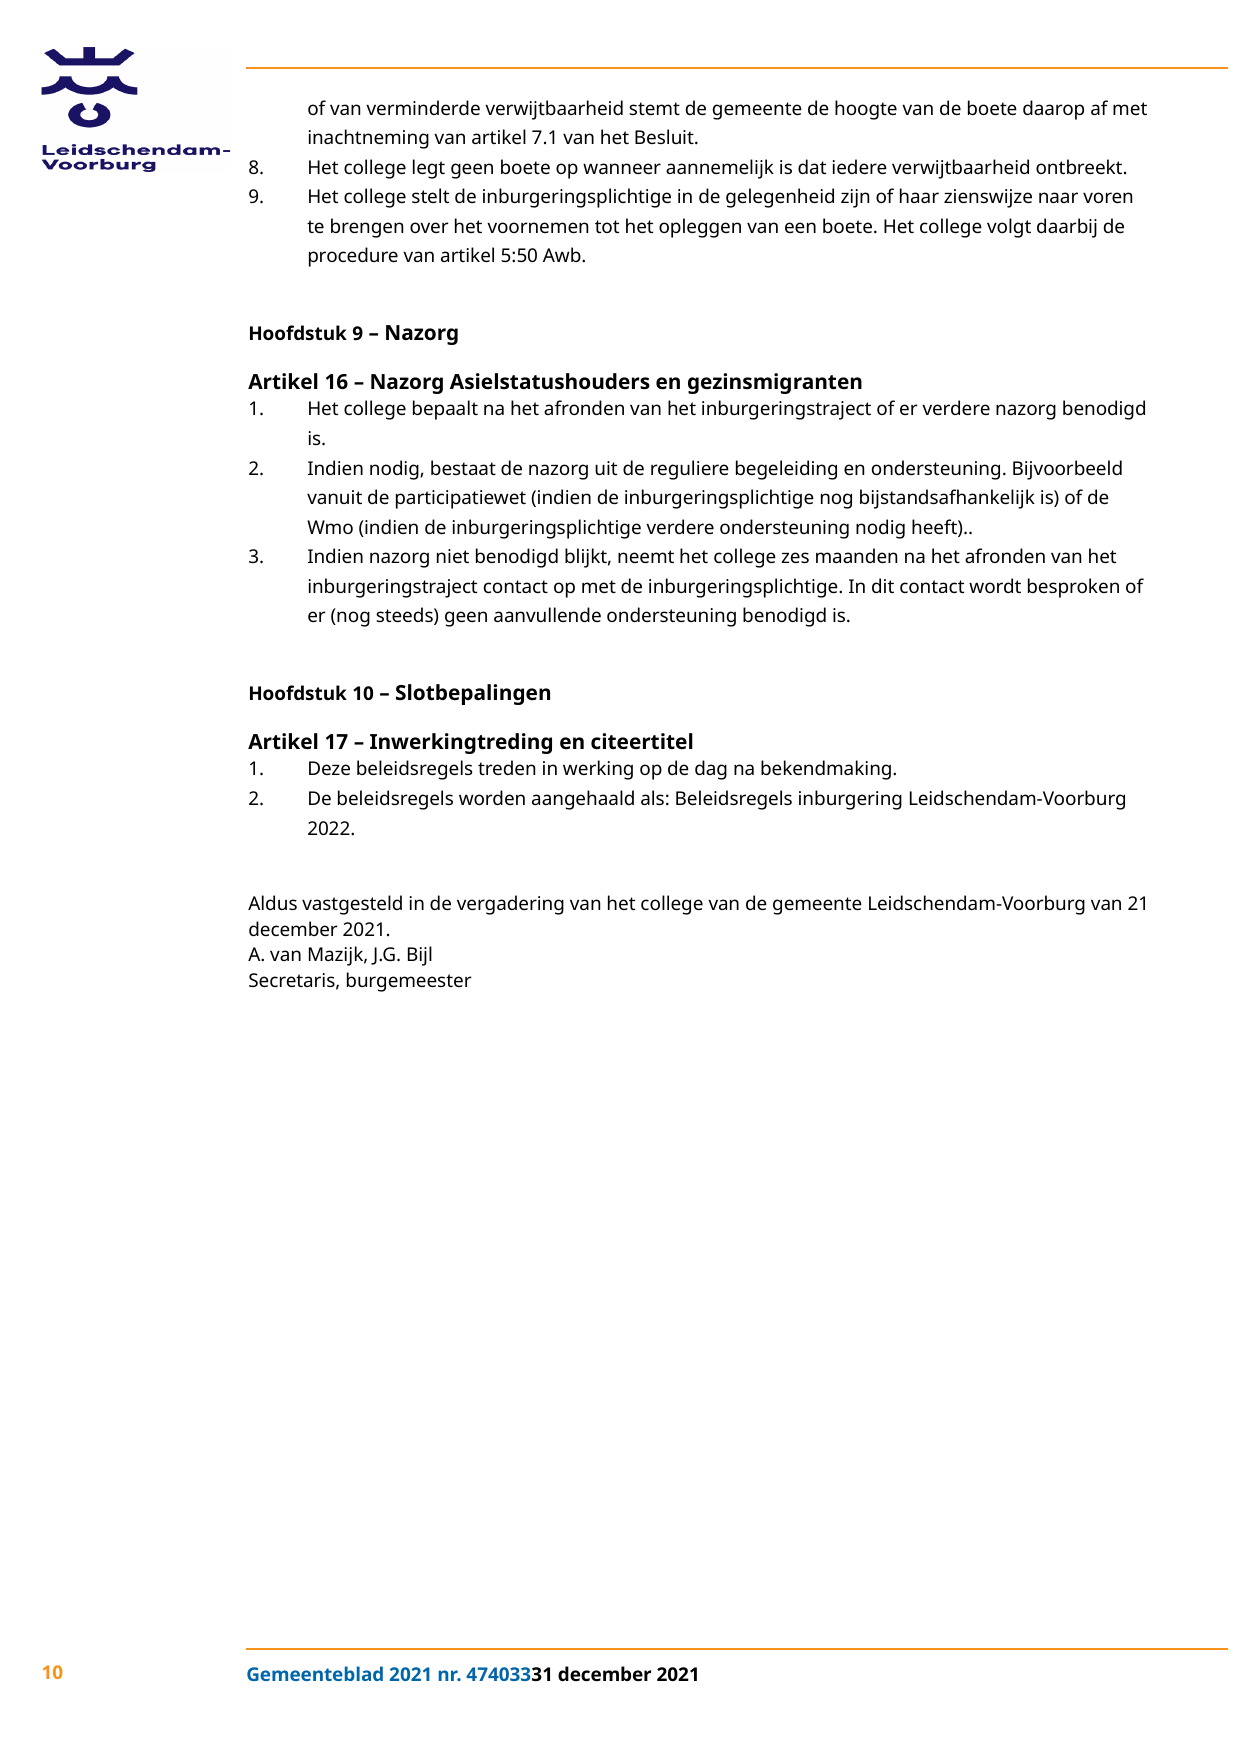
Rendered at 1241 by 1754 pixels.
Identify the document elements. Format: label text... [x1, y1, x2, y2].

picture [41, 47, 231, 172]
list Het college stelt de inburgeringsplichtige in de gelegenheid zijn of haar zienswijze naar voren te brengen over het voornemen tot het opleggen van een boete. Het college volgt daarbij de procedure van artikel 5:50 Awb. [248, 183, 1152, 268]
list Het college legt geen boete op wanneer aannemelijk is dat iedere verwijtbaarheid ontbreekt. [248, 154, 1152, 180]
text A. van Mazijk, J.G. Bijl [248, 941, 1152, 967]
list Indien nodig, bestaat de nazorg uit de reguliere begeleiding en ondersteuning. Bijvoorbeeld vanuit de participatiewet (indien de inburgeringsplichtige nog bijstandsafhankelijk is) of de Wmo (indien de inburgeringsplichtige verdere ondersteuning nodig heeft).. [248, 455, 1152, 540]
list Indien nazorg niet benodigd blijkt, neemt het college zes maanden na het afronden van het inburgeringstraject contact op met de inburgeringsplichtige. In dit contact wordt besproken of er (nog steeds) geen aanvullende ondersteuning benodigd is. [248, 543, 1152, 628]
list of van verminderde verwijtbaarheid stemt de gemeente de hoogte van de boete daarop af met inachtneming van artikel 7.1 van het Besluit. [248, 95, 1152, 150]
list Deze beleidsregels treden in werking op de dag na bekendmaking. [248, 756, 1152, 781]
list De beleidsregels worden aangehaald als: Beleidsregels inburgering Leidschendam-Voorburg 2022. [248, 785, 1152, 841]
list Het college bepaalt na het afronden van het inburgeringstraject of er verdere nazorg benodigd is. [248, 396, 1152, 451]
text Hoofdstuk 10 – Slotbepalingen [248, 678, 1152, 706]
text Hoofdstuk 9 – Nazorg [248, 318, 1152, 346]
text Aldus vastgesteld in de vergadering van het college van de gemeente Leidschendam-Voorburg van 21 december 2021. [248, 890, 1152, 941]
text Artikel 17 – Inwerkingtreding en citeertitel [248, 727, 1152, 756]
text Artikel 16 – Nazorg Asielstatushouders en gezinsmigranten [248, 367, 1152, 396]
text Secretaris, burgemeester [248, 967, 1152, 993]
